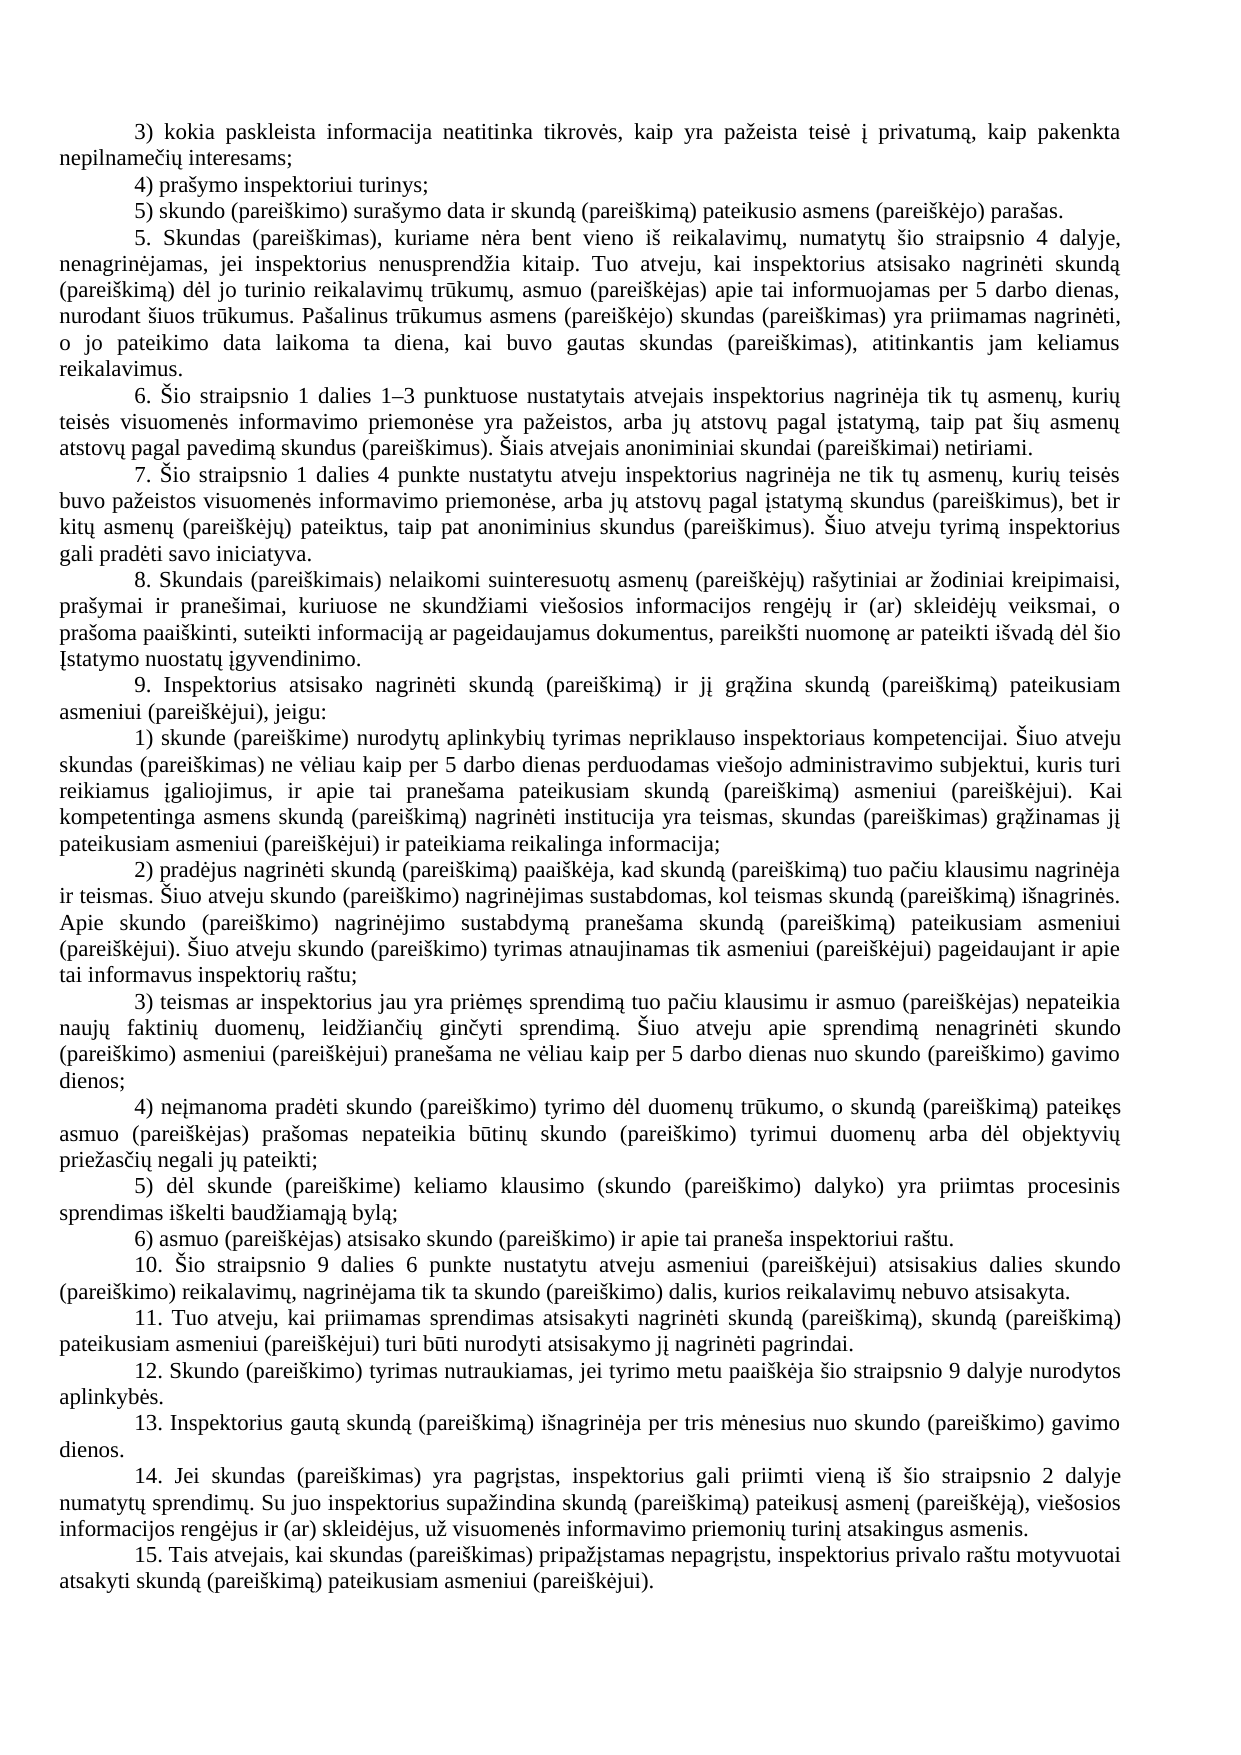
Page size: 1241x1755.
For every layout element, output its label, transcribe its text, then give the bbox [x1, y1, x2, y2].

text 13. Inspektorius gautą skundą (pareiškimą) išnagrinėja per tris mėnesius nuo skundo (pareiškimo) gavimo dienos. [59, 1409, 1122, 1462]
text 14. Jei skundas (pareiškimas) yra pagrįstas, inspektorius gali priimti vieną iš šio straipsnio 2 dalyje numatytų sprendimų. Su juo inspektorius supažindina skundą (pareiškimą) pateikusį asmenį (pareiškėją), viešosios informacijos rengėjus ir (ar) skleidėjus, už visuomenės informavimo priemonių turinį atsakingus asmenis. [59, 1462, 1122, 1541]
text 15. Tais atvejais, kai skundas (pareiškimas) pripažįstamas nepagrįstu, inspektorius privalo raštu motyvuotai atsakyti skundą (pareiškimą) pateikusiam asmeniui (pareiškėjui). [59, 1541, 1122, 1594]
text 1) skunde (pareiškime) nurodytų aplinkybių tyrimas nepriklauso inspektoriaus kompetencijai. Šiuo atveju skundas (pareiškimas) ne vėliau kaip per 5 darbo dienas perduodamas viešojo administravimo subjektui, kuris turi reikiamus įgaliojimus, ir apie tai pranešama pateikusiam skundą (pareiškimą) asmeniui (pareiškėjui). Kai kompetentinga asmens skundą (pareiškimą) nagrinėti institucija yra teismas, skundas (pareiškimas) grąžinamas jį pateikusiam asmeniui (pareiškėjui) ir pateikiama reikalinga informacija; [59, 724, 1122, 856]
text 8. Skundais (pareiškimais) nelaikomi suinteresuotų asmenų (pareiškėjų) rašytiniai ar žodiniai kreipimaisi, prašymai ir pranešimai, kuriuose ne skundžiami viešosios informacijos rengėjų ir (ar) skleidėjų veiksmai, o prašoma paaiškinti, suteikti informaciją ar pageidaujamus dokumentus, pareikšti nuomonę ar pateikti išvadą dėl šio Įstatymo nuostatų įgyvendinimo. [59, 566, 1122, 672]
text 3) teismas ar inspektorius jau yra priėmęs sprendimą tuo pačiu klausimu ir asmuo (pareiškėjas) nepateikia naujų faktinių duomenų, leidžiančių ginčyti sprendimą. Šiuo atveju apie sprendimą nenagrinėti skundo (pareiškimo) asmeniui (pareiškėjui) pranešama ne vėliau kaip per 5 darbo dienas nuo skundo (pareiškimo) gavimo dienos; [59, 988, 1122, 1093]
text 7. Šio straipsnio 1 dalies 4 punkte nustatytu atveju inspektorius nagrinėja ne tik tų asmenų, kurių teisės buvo pažeistos visuomenės informavimo priemonėse, arba jų atstovų pagal įstatymą skundus (pareiškimus), bet ir kitų asmenų (pareiškėjų) pateiktus, taip pat anoniminius skundus (pareiškimus). Šiuo atveju tyrimą inspektorius gali pradėti savo iniciatyva. [59, 461, 1122, 566]
text 9. Inspektorius atsisako nagrinėti skundą (pareiškimą) ir jį grąžina skundą (pareiškimą) pateikusiam asmeniui (pareiškėjui), jeigu: [59, 672, 1122, 724]
text 6) asmuo (pareiškėjas) atsisako skundo (pareiškimo) ir apie tai praneša inspektoriui raštu. [59, 1225, 1122, 1251]
text 12. Skundo (pareiškimo) tyrimas nutraukiamas, jei tyrimo metu paaiškėja šio straipsnio 9 dalyje nurodytos aplinkybės. [59, 1357, 1122, 1409]
text 5) dėl skunde (pareiškime) keliamo klausimo (skundo (pareiškimo) dalyko) yra priimtas procesinis sprendimas iškelti baudžiamąją bylą; [59, 1172, 1122, 1225]
text 5) skundo (pareiškimo) surašymo data ir skundą (pareiškimą) pateikusio asmens (pareiškėjo) parašas. [59, 197, 1122, 223]
text 3) kokia paskleista informacija neatitinka tikrovės, kaip yra pažeista teisė į privatumą, kaip pakenkta nepilnamečių interesams; [59, 118, 1122, 171]
text 10. Šio straipsnio 9 dalies 6 punkte nustatytu atveju asmeniui (pareiškėjui) atsisakius dalies skundo (pareiškimo) reikalavimų, nagrinėjama tik ta skundo (pareiškimo) dalis, kurios reikalavimų nebuvo atsisakyta. [59, 1251, 1122, 1304]
text 11. Tuo atveju, kai priimamas sprendimas atsisakyti nagrinėti skundą (pareiškimą), skundą (pareiškimą) pateikusiam asmeniui (pareiškėjui) turi būti nurodyti atsisakymo jį nagrinėti pagrindai. [59, 1304, 1122, 1357]
text 5. Skundas (pareiškimas), kuriame nėra bent vieno iš reikalavimų, numatytų šio straipsnio 4 dalyje, nenagrinėjamas, jei inspektorius nenusprendžia kitaip. Tuo atveju, kai inspektorius atsisako nagrinėti skundą (pareiškimą) dėl jo turinio reikalavimų trūkumų, asmuo (pareiškėjas) apie tai informuojamas per 5 darbo dienas, nurodant šiuos trūkumus. Pašalinus trūkumus asmens (pareiškėjo) skundas (pareiškimas) yra priimamas nagrinėti, o jo pateikimo data laikoma ta diena, kai buvo gautas skundas (pareiškimas), atitinkantis jam keliamus reikalavimus. [59, 223, 1122, 382]
text 2) pradėjus nagrinėti skundą (pareiškimą) paaiškėja, kad skundą (pareiškimą) tuo pačiu klausimu nagrinėja ir teismas. Šiuo atveju skundo (pareiškimo) nagrinėjimas sustabdomas, kol teismas skundą (pareiškimą) išnagrinės. Apie skundo (pareiškimo) nagrinėjimo sustabdymą pranešama skundą (pareiškimą) pateikusiam asmeniui (pareiškėjui). Šiuo atveju skundo (pareiškimo) tyrimas atnaujinamas tik asmeniui (pareiškėjui) pageidaujant ir apie tai informavus inspektorių raštu; [59, 856, 1122, 988]
text 6. Šio straipsnio 1 dalies 1–3 punktuose nustatytais atvejais inspektorius nagrinėja tik tų asmenų, kurių teisės visuomenės informavimo priemonėse yra pažeistos, arba jų atstovų pagal įstatymą, taip pat šių asmenų atstovų pagal pavedimą skundus (pareiškimus). Šiais atvejais anoniminiai skundai (pareiškimai) netiriami. [59, 382, 1122, 461]
text 4) prašymo inspektoriui turinys; [59, 171, 1122, 197]
text 4) neįmanoma pradėti skundo (pareiškimo) tyrimo dėl duomenų trūkumo, o skundą (pareiškimą) pateikęs asmuo (pareiškėjas) prašomas nepateikia būtinų skundo (pareiškimo) tyrimui duomenų arba dėl objektyvių priežasčių negali jų pateikti; [59, 1093, 1122, 1172]
